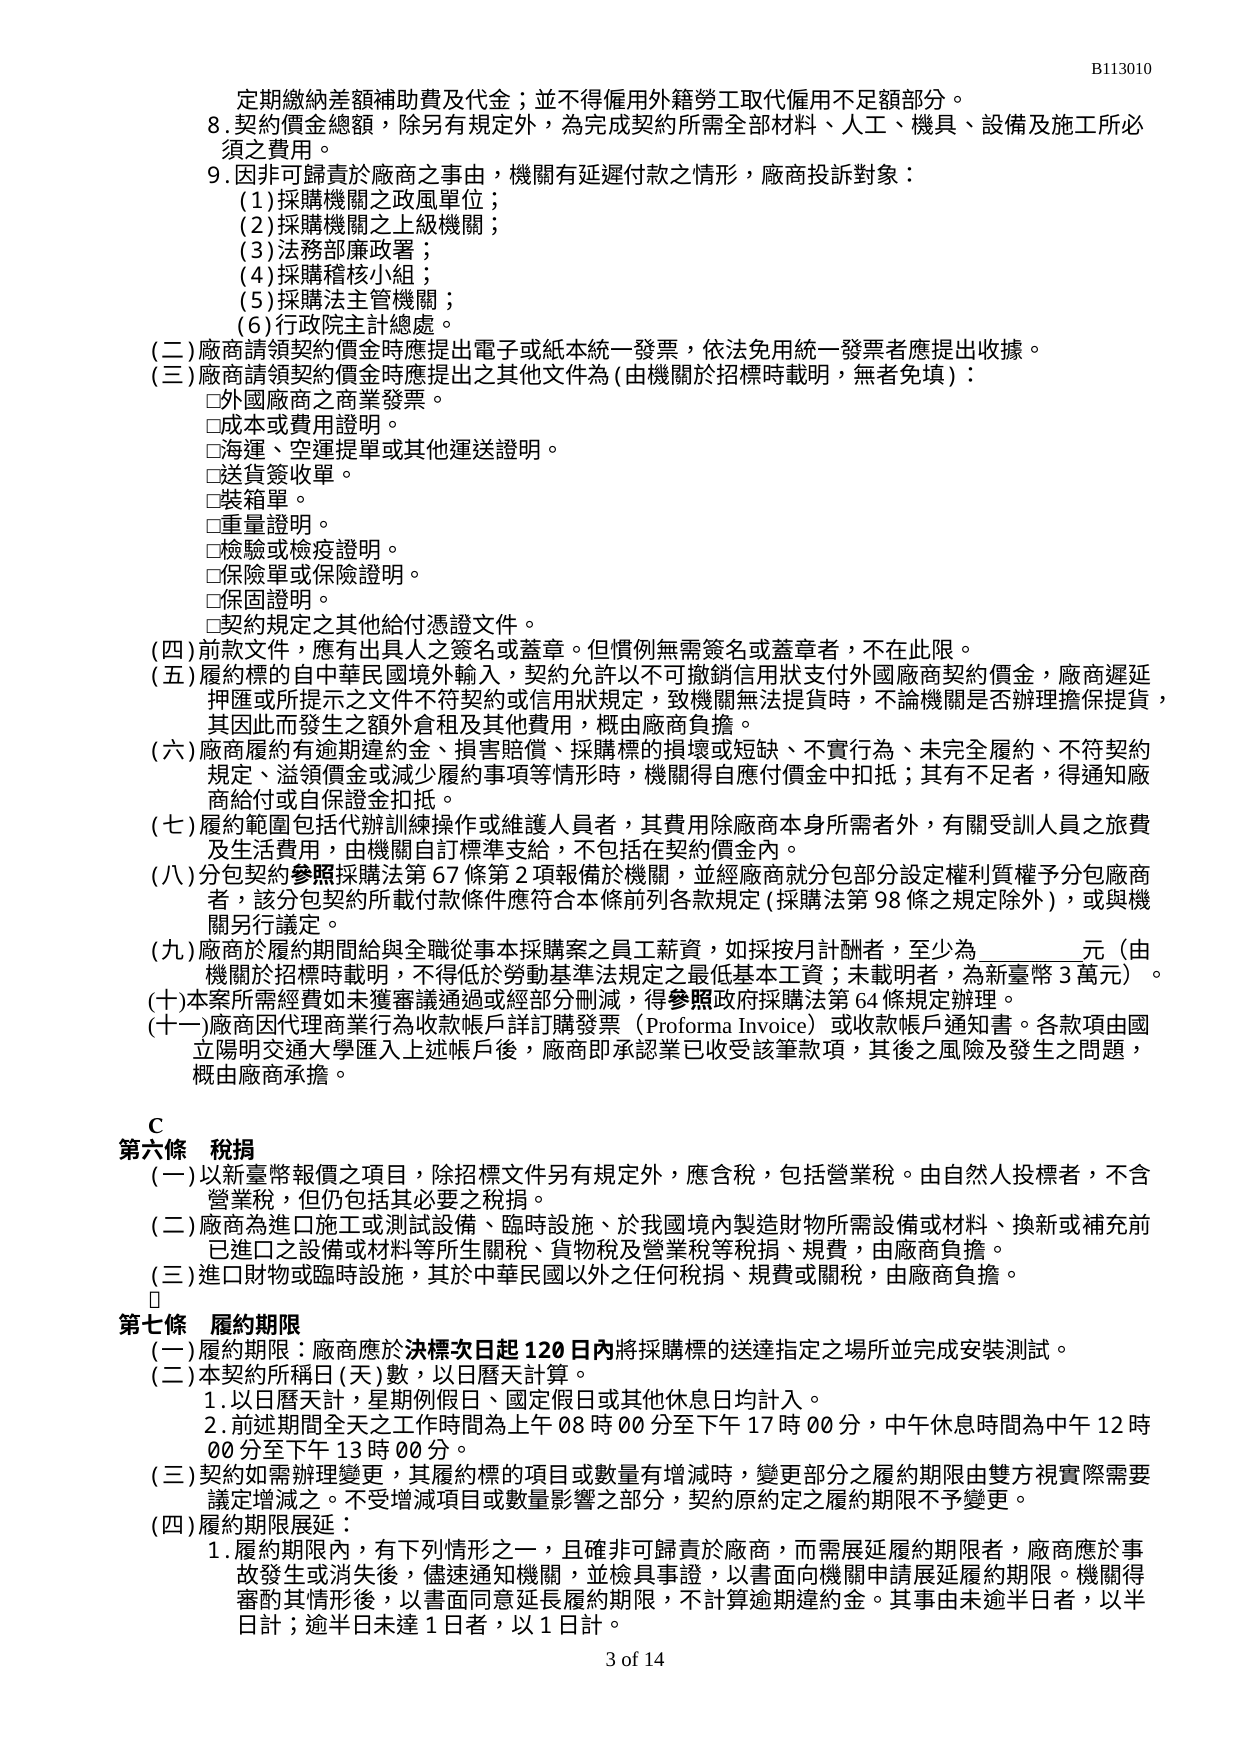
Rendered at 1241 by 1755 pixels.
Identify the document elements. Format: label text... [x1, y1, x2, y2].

text (三)廠商請領契約價金時應提出之其他文件為(由機關於招標時載明，無者免填)： [148, 364, 1152, 389]
text 1.以日曆天計，星期例假日、國定假日或其他休息日均計入。 [148, 1389, 1152, 1414]
text □外國廠商之商業發票。 [207, 389, 1146, 414]
text 1.履約期限內，有下列情形之一，且確非可歸責於廠商，而需展延履約期限者，廠商應於事故發生或消失後，儘速通知機關，並檢具事證，以書面向機關申請展延履約期限。機關得審酌其情形後，以書面同意延長履約期限，不計算逾期違約金。其事由未逾半日者，以半日計；逾半日未達1日者，以1日計。 [207, 1539, 1146, 1639]
text (六)廠商履約有逾期違約金、損害賠償、採購標的損壞或短缺、不實行為、未完全履約、不符契約規定、溢領價金或減少履約事項等情形時，機關得自應付價金中扣抵；其有不足者，得通知廠商給付或自保證金扣抵。 [148, 739, 1152, 814]
text (十一)廠商因代理商業行為收款帳戶詳訂購發票（Proforma Invoice）或收款帳戶通知書。各款項由國立陽明交通大學匯入上述帳戶後，廠商即承認業已收受該筆款項，其後之風險及發生之問題，概由廠商承擔。 [148, 1014, 1152, 1089]
text (八)分包契約參照採購法第67條第2項報備於機關，並經廠商就分包部分設定權利質權予分包廠商者，該分包契約所載付款條件應符合本條前列各款規定(採購法第98條之規定除外)，或與機關另行議定。 [148, 864, 1152, 939]
text (一)履約期限：廠商應於決標次日起120日內將採購標的送達指定之場所並完成安裝測試。 [148, 1339, 1152, 1364]
text □海運、空運提單或其他運送證明。 [207, 439, 1146, 464]
text 7.廠商應依身心障礙者權益保障法、原住民族工作權保障法及參照採購法規定僱用身心障礙者及原住民。僱用不足者，應依規定分別向所在地之直轄市或縣（市）勞工主管機關設立之身心障礙者就業基金及原住民族中央主管機關設立之原住民族綜合發展基金之就業基金，定期繳納差額補助費及代金；並不得僱用外籍勞工取代僱用不足額部分。 [207, 89, 1146, 114]
text  [148, 1289, 1152, 1314]
text (四)前款文件，應有出具人之簽名或蓋章。但慣例無需簽名或蓋章者，不在此限。 [148, 639, 1152, 664]
text (一)以新臺幣報價之項目，除招標文件另有規定外，應含稅，包括營業稅。由自然人投標者，不含營業稅，但仍包括其必要之稅捐。 [148, 1164, 1152, 1214]
text (二)廠商為進口施工或測試設備、臨時設施、於我國境內製造財物所需設備或材料、換新或補充前已進口之設備或材料等所生關稅、貨物稅及營業稅等稅捐、規費，由廠商負擔。 [148, 1214, 1152, 1264]
text □重量證明。 [207, 514, 1146, 539]
text □保險單或保險證明。 [207, 564, 1146, 589]
text (5)採購法主管機關； [236, 289, 1152, 314]
text 8.契約價金總額，除另有規定外，為完成契約所需全部材料、人工、機具、設備及施工所必須之費用。 [207, 114, 1146, 164]
text (三)契約如需辦理變更，其履約標的項目或數量有增減時，變更部分之履約期限由雙方視實際需要議定增減之。不受增減項目或數量影響之部分，契約原約定之履約期限不予變更。 [148, 1464, 1152, 1514]
text (十)本案所需經費如未獲審議通過或經部分刪減，得參照政府採購法第64條規定辦理。 [148, 989, 1152, 1014]
text (1)採購機關之政風單位； [236, 189, 1152, 214]
text  [148, 1114, 1146, 1139]
text (九)廠商於履約期間給與全職從事本採購案之員工薪資，如採按月計酬者，至少為 元（由機關於招標時載明，不得低於勞動基準法規定之最低基本工資；未載明者，為新臺幣3萬元）。 [148, 939, 1152, 989]
text 2.前述期間全天之工作時間為上午08時00分至下午17時00分，中午休息時間為中午12時00分至下午13時00分。 [148, 1414, 1152, 1464]
text □檢驗或檢疫證明。 [207, 539, 1146, 564]
text (3)法務部廉政署； [236, 239, 1152, 264]
text 第六條 稅捐 [118, 1139, 1152, 1164]
text (五)履約標的自中華民國境外輸入，契約允許以不可撤銷信用狀支付外國廠商契約價金，廠商遲延押匯或所提示之文件不符契約或信用狀規定，致機關無法提貨時，不論機關是否辦理擔保提貨，其因此而發生之額外倉租及其他費用，概由廠商負擔。 [148, 664, 1152, 739]
text □裝箱單。 [207, 489, 1146, 514]
text □成本或費用證明。 [207, 414, 1146, 439]
text 9.因非可歸責於廠商之事由，機關有延遲付款之情形，廠商投訴對象： [207, 164, 1146, 189]
text (2)採購機關之上級機關； [236, 214, 1152, 239]
text □保固證明。 [207, 589, 1146, 614]
text (6)行政院主計總處。 [131, 314, 1152, 339]
text □契約規定之其他給付憑證文件。 [207, 614, 1146, 639]
text (二)本契約所稱日(天)數，以日曆天計算。 [148, 1364, 1152, 1389]
text (4)採購稽核小組； [236, 264, 1152, 289]
text (四)履約期限展延： [148, 1514, 1152, 1539]
text (三)進口財物或臨時設施，其於中華民國以外之任何稅捐、規費或關稅，由廠商負擔。 [148, 1264, 1152, 1289]
text □送貨簽收單。 [207, 464, 1146, 489]
text (二)廠商請領契約價金時應提出電子或紙本統一發票，依法免用統一發票者應提出收據。 [148, 339, 1152, 364]
text 第七條 履約期限 [118, 1314, 1152, 1339]
text (七)履約範圍包括代辦訓練操作或維護人員者，其費用除廠商本身所需者外，有關受訓人員之旅費及生活費用，由機關自訂標準支給，不包括在契約價金內。 [148, 814, 1152, 864]
